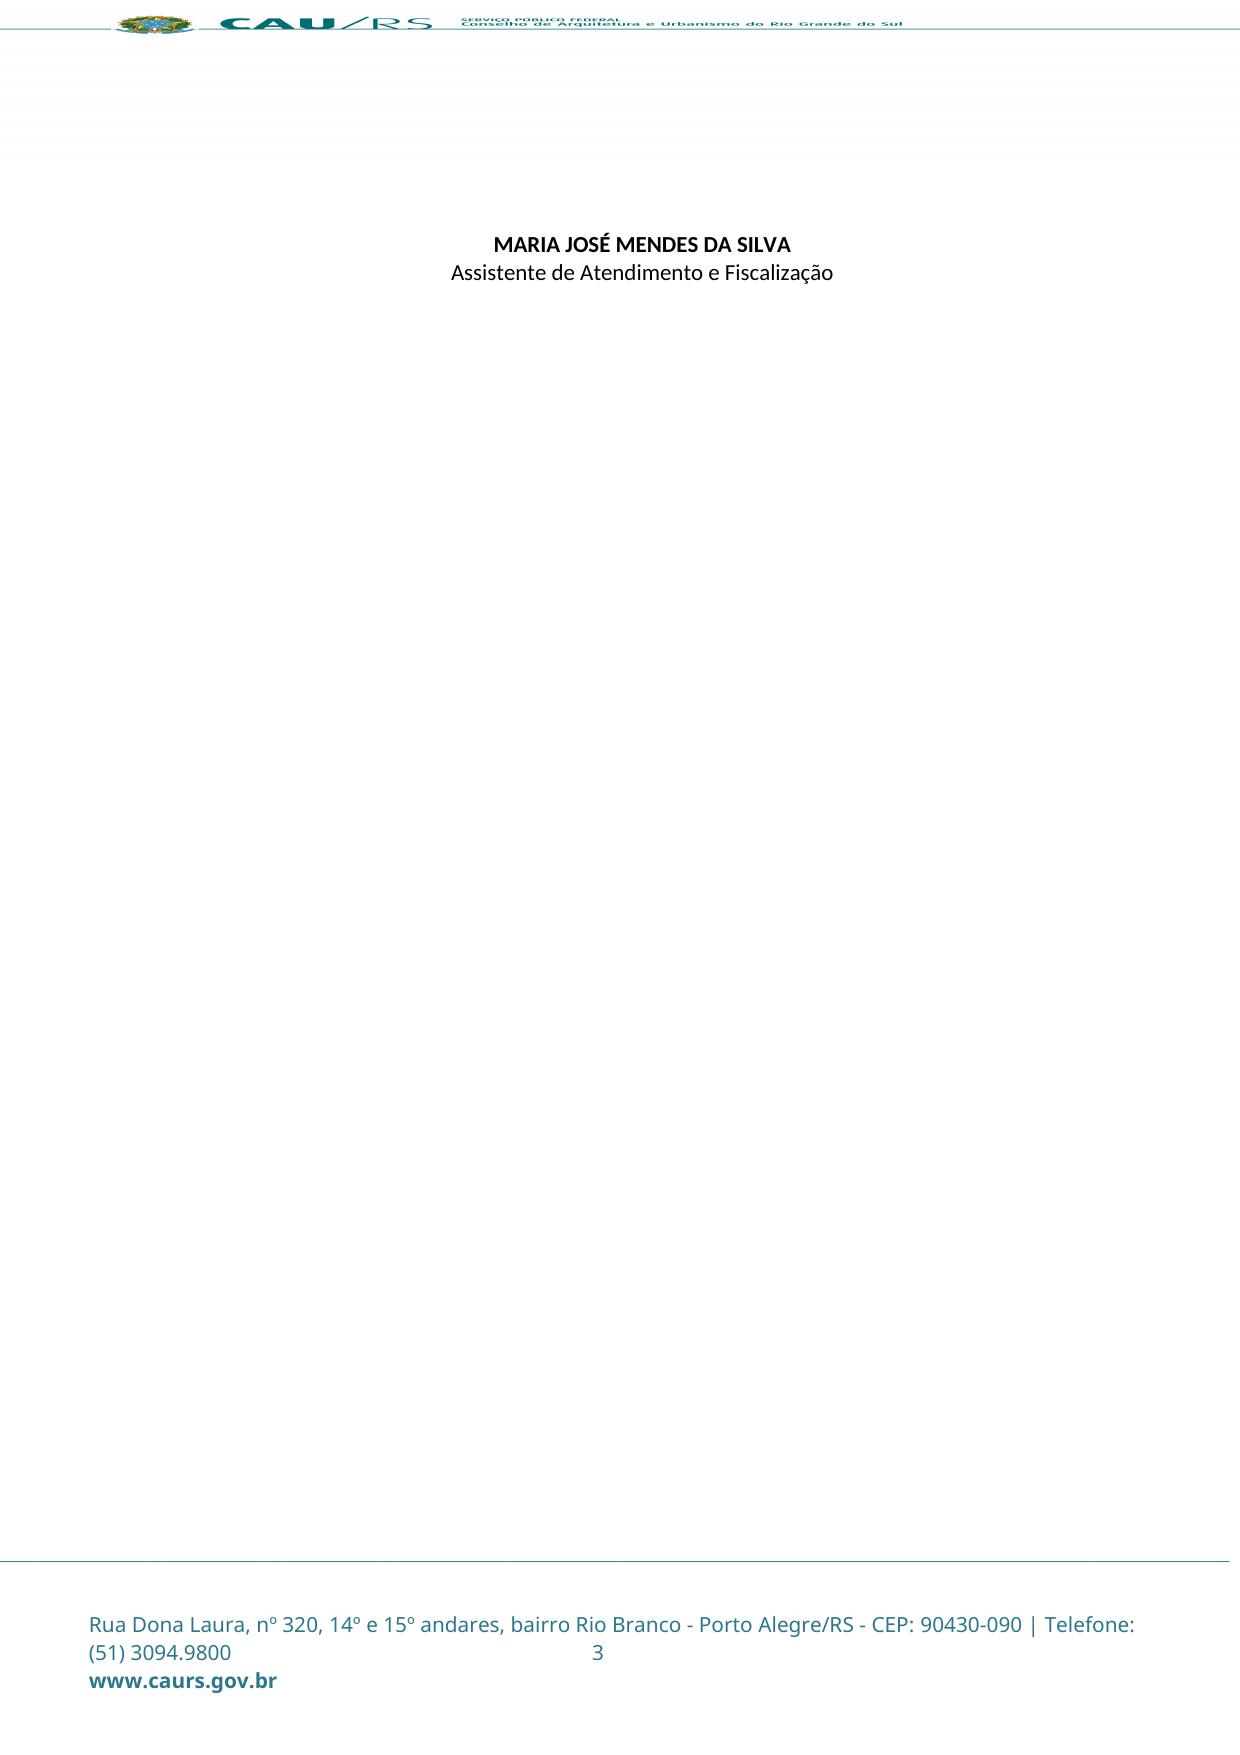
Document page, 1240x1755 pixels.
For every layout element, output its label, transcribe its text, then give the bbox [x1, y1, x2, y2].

text MARIA JOSÉ MENDES DA SILVA [148, 230, 1137, 258]
text Assistente de Atendimento e Fiscalização [148, 258, 1137, 286]
